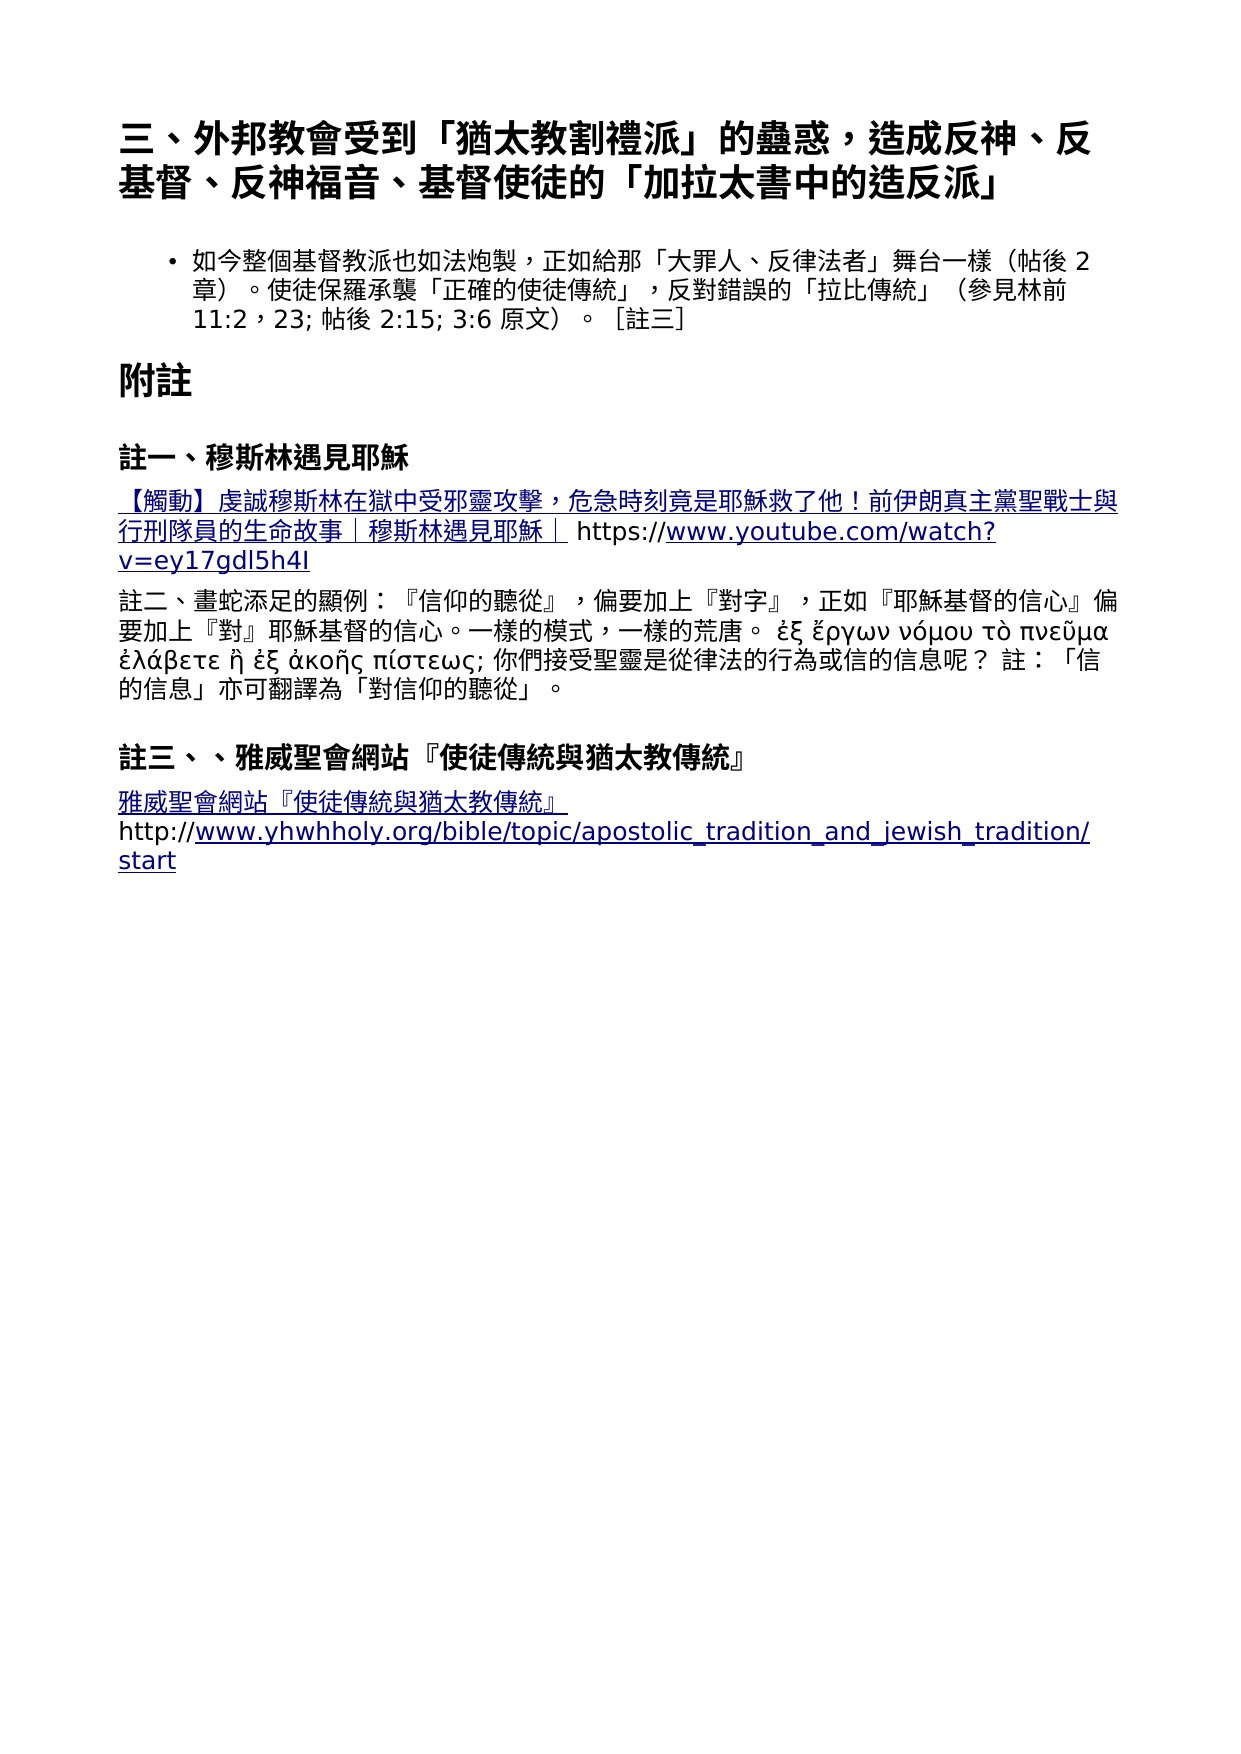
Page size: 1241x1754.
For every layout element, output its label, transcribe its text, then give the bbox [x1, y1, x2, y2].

text 雅威聖會網站『使徒傳統與猶太教傳統』 http://www.yhwhholy.org/bible/topic/apostolic_tradition_and_jewish_tradition/start [118, 788, 1122, 876]
text 【觸動】虔誠穆斯林在獄中受邪靈攻擊，危急時刻竟是耶穌救了他！前伊朗真主黨聖戰士與行刑隊員的生命故事｜穆斯林遇見耶穌｜ https://www.youtube.com/watch?v=ey17gdl5h4I [118, 487, 1122, 575]
subtitle 註三、、雅威聖會網站『使徒傳統與猶太教傳統』 [118, 742, 1122, 776]
subtitle 註一、穆斯林遇見耶穌 [118, 441, 1122, 475]
subtitle 附註 [118, 360, 1122, 403]
subtitle 三、外邦教會受到「猶太教割禮派」的蠱惑，造成反神、反基督、反神福音、基督使徒的「加拉太書中的造反派」 [118, 118, 1122, 205]
list 如今整個基督教派也如法炮製，正如給那「大罪人、反律法者」舞台一樣（帖後 2 章）。使徒保羅承襲「正確的使徒傳統」，反對錯誤的「拉比傳統」（參見林前 11:2，23; 帖後 2:15; 3:6 原文）。［註三］ [177, 247, 1122, 335]
text 註二、畫蛇添足的顯例：『信仰的聽從』，偏要加上『對字』，正如『耶穌基督的信心』偏要加上『對』耶穌基督的信心。一樣的模式，一樣的荒唐。 ἐξ ἔργων νόμου τὸ πνεῦμα ἐλάβετε ἢ ἐξ ἀκοῆς πίστεως; 你們接受聖靈是從律法的行為或信的信息呢？ 註：「信的信息」亦可翻譯為「對信仰的聽從」。 [118, 587, 1122, 704]
